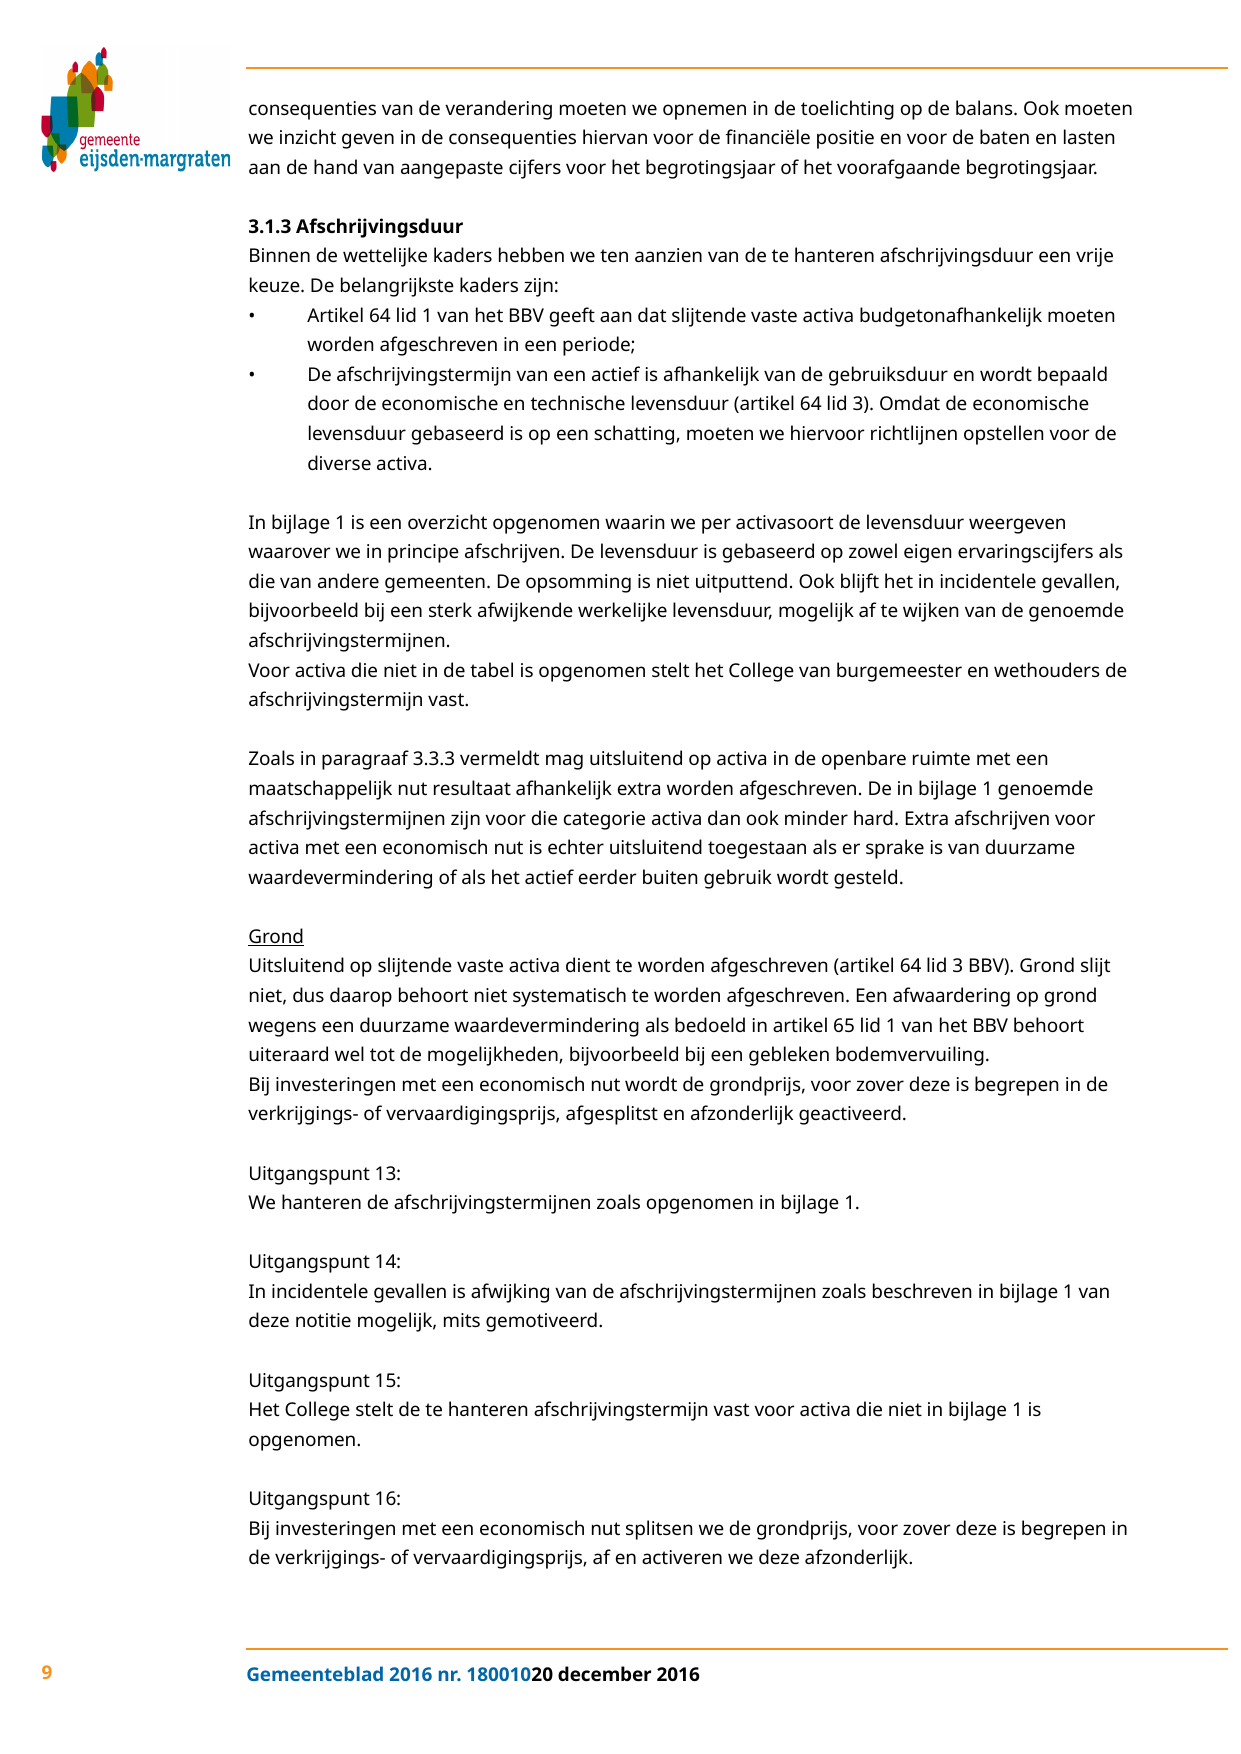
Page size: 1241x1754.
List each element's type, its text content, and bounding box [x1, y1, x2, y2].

text 3.1.3 Afschrijvingsduur [248, 213, 1152, 239]
text Zoals in paragraaf 3.3.3 vermeldt mag uitsluitend op activa in de openbare ruimte met een maatschappelijk nut resultaat afhankelijk extra worden afgeschreven. De in bijlage 1 genoemde afschrijvingstermijnen zijn voor die categorie activa dan ook minder hard. Extra afschrijven voor activa met een economisch nut is echter uitsluitend toegestaan als er sprake is van duurzame waardevermindering of als het actief eerder buiten gebruik wordt gesteld. [248, 746, 1152, 890]
list De afschrijvingstermijn van een actief is afhankelijk van de gebruiksduur en wordt bepaald door de economische en technische levensduur (artikel 64 lid 3). Omdat de economische levensduur gebaseerd is op een schatting, moeten we hiervoor richtlijnen opstellen voor de diverse activa. [248, 361, 1152, 476]
picture [41, 47, 231, 172]
text Uitsluitend op slijtende vaste activa dient te worden afgeschreven (artikel 64 lid 3 BBV). Grond slijt niet, dus daarop behoort niet systematisch te worden afgeschreven. Een afwaardering op grond wegens een duurzame waardevermindering als bedoeld in artikel 65 lid 1 van het BBV behoort uiteraard wel tot de mogelijkheden, bijvoorbeeld bij een gebleken bodemvervuiling. [248, 953, 1152, 1067]
text Binnen de wettelijke kaders hebben we ten aanzien van de te hanteren afschrijvingsduur een vrije keuze. De belangrijkste kaders zijn: [248, 243, 1152, 298]
text Uitgangspunt 14: [248, 1248, 1152, 1274]
text Uitgangspunt 13: [248, 1160, 1152, 1186]
text Grond [248, 923, 1152, 949]
text Uitgangspunt 15: [248, 1367, 1152, 1393]
text Voor activa die niet in de tabel is opgenomen stelt het College van burgemeester en wethouders de afschrijvingstermijn vast. [248, 657, 1152, 712]
text Uitgangspunt 16: [248, 1485, 1152, 1511]
text In incidentele gevallen is afwijking van de afschrijvingstermijnen zoals beschreven in bijlage 1 van deze notitie mogelijk, mits gemotiveerd. [248, 1278, 1152, 1333]
text Het College stelt de te hanteren afschrijvingstermijn vast voor activa die niet in bijlage 1 is opgenomen. [248, 1396, 1152, 1452]
text Bij investeringen met een economisch nut wordt de grondprijs, voor zover deze is begrepen in de verkrijgings- of vervaardigingsprijs, afgesplitst en afzonderlijk geactiveerd. [248, 1071, 1152, 1126]
list Artikel 64 lid 1 van het BBV geeft aan dat slijtende vaste activa budgetonafhankelijk moeten worden afgeschreven in een periode; [248, 302, 1152, 357]
text Bij investeringen met een economisch nut splitsen we de grondprijs, voor zover deze is begrepen in de verkrijgings- of vervaardigingsprijs, af en activeren we deze afzonderlijk. [248, 1515, 1152, 1570]
text We hanteren de afschrijvingstermijnen zoals opgenomen in bijlage 1. [248, 1189, 1152, 1215]
text consequenties van de verandering moeten we opnemen in de toelichting op de balans. Ook moeten we inzicht geven in de consequenties hiervan voor de financiële positie en voor de baten en lasten aan de hand van aangepaste cijfers voor het begrotingsjaar of het voorafgaande begrotingsjaar. [248, 95, 1152, 180]
text In bijlage 1 is een overzicht opgenomen waarin we per activasoort de levensduur weergeven waarover we in principe afschrijven. De levensduur is gebaseerd op zowel eigen ervaringscijfers als die van andere gemeenten. De opsomming is niet uitputtend. Ook blijft het in incidentele gevallen, bijvoorbeeld bij een sterk afwijkende werkelijke levensduur, mogelijk af te wijken van de genoemde afschrijvingstermijnen. [248, 509, 1152, 653]
